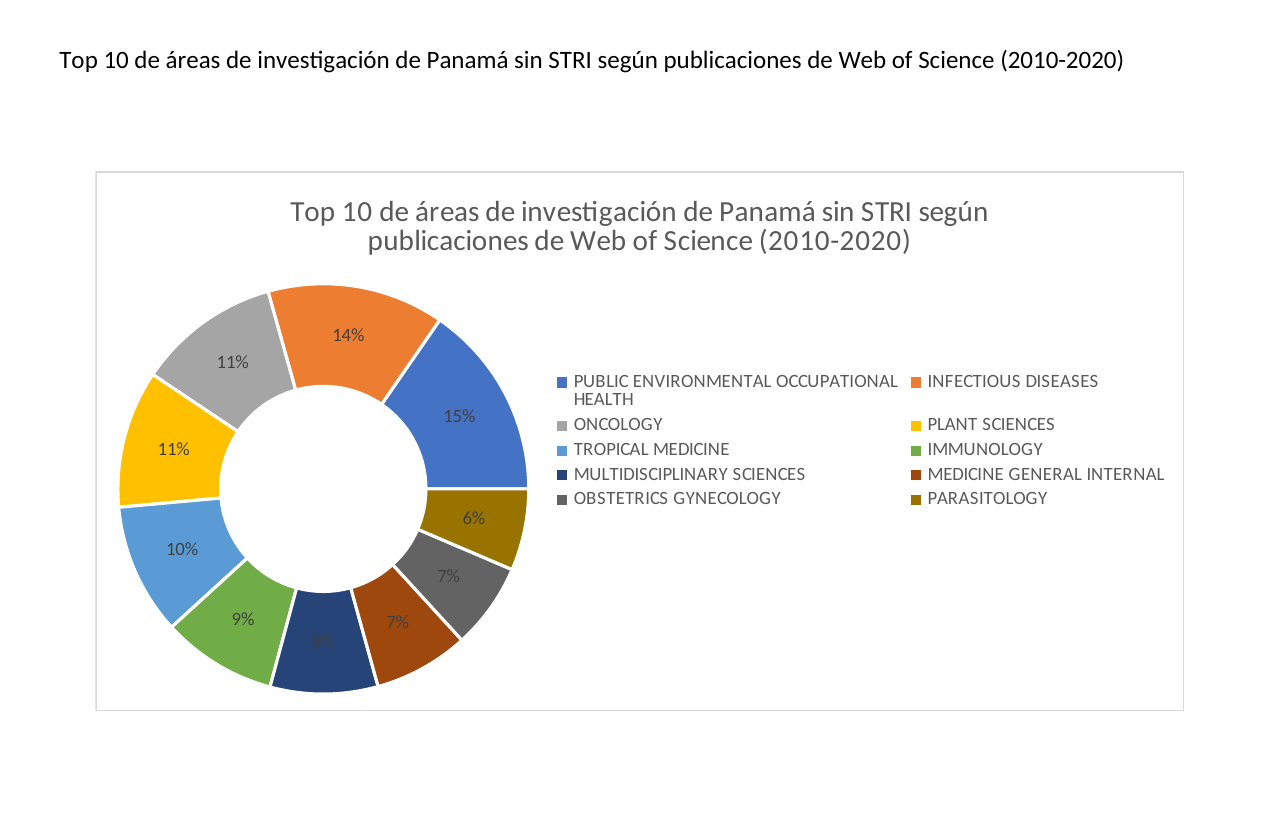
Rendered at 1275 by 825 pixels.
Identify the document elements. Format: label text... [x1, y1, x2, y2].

text Top 10 de áreas de investigación de Panamá sin STRI según publicaciones de Web of Science (2010-2020) [59, 44, 1216, 75]
